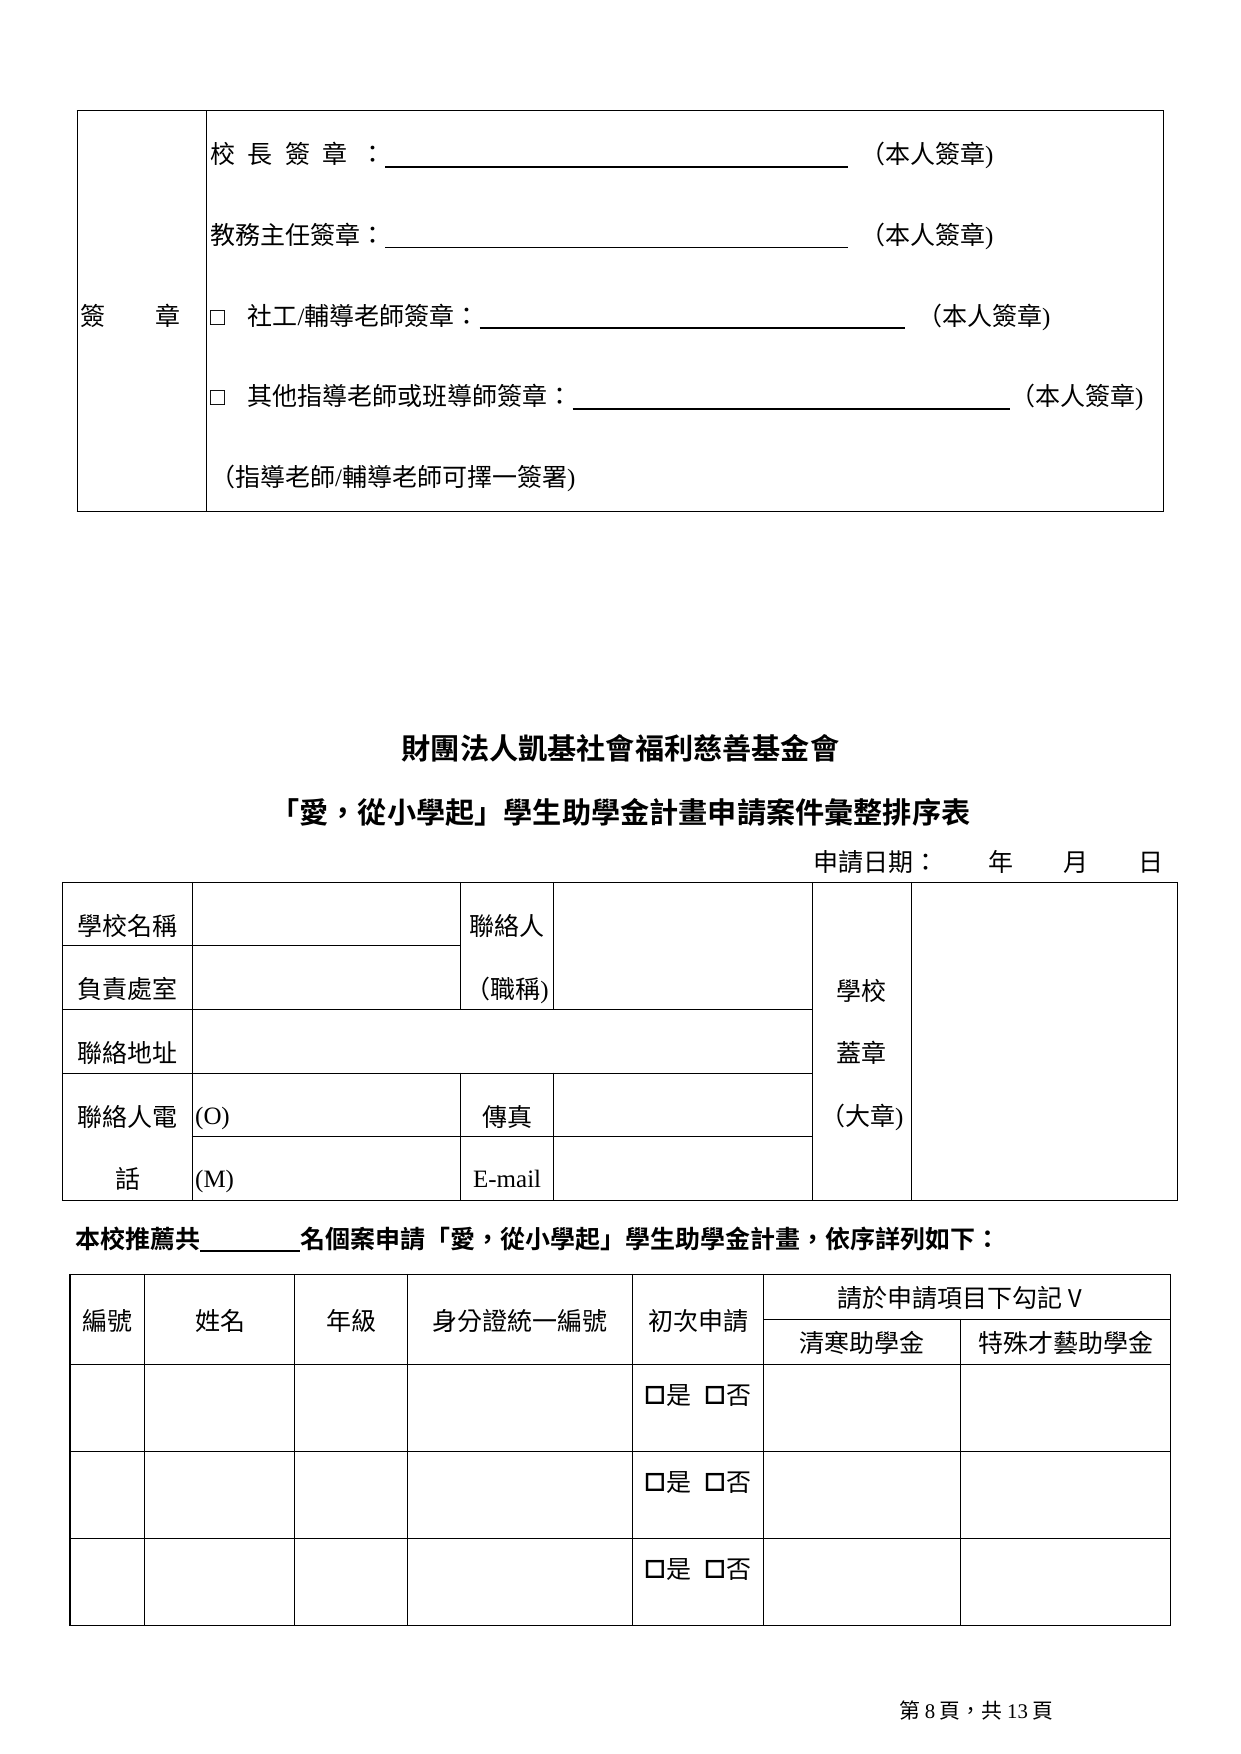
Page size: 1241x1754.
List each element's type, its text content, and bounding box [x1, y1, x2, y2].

table_header 請於申請項目下勾記V [764, 1275, 1170, 1319]
table_header 初次申請 [633, 1275, 763, 1364]
table_cell 校 長 簽 章 ： （本人簽章) 教務主任簽章： （本人簽章) 社工/輔導老師簽章： （本人簽章) 其他指導老師或班導師簽章： （本人簽章) （指導老師/輔導老師可擇一簽署) [207, 111, 1163, 511]
table_header 年級 [295, 1275, 407, 1364]
table_cell [408, 1452, 632, 1538]
text 申請日期： 年 月 日 [75, 832, 1163, 882]
table_cell [961, 1539, 1170, 1624]
table_header 編號 [71, 1275, 144, 1364]
table_cell (M) [193, 1137, 460, 1199]
table_cell [554, 1074, 812, 1136]
table_header 聯絡人（職稱) [461, 883, 553, 1009]
table_cell (O) [193, 1074, 460, 1136]
table_cell [764, 1365, 960, 1451]
table_cell [145, 1365, 294, 1451]
table_cell [71, 1452, 144, 1538]
table_header 學校名稱 [63, 883, 192, 945]
table_cell 是 否 [633, 1365, 763, 1451]
table_cell [764, 1452, 960, 1538]
table_cell 聯絡地址 [63, 1010, 192, 1072]
table_cell [764, 1539, 960, 1624]
table_header [193, 883, 460, 945]
table_header [912, 883, 1177, 1199]
table_header [554, 883, 812, 1009]
table_cell [554, 1137, 812, 1199]
table_cell 是 否 [633, 1452, 763, 1538]
table_cell [295, 1365, 407, 1451]
table_cell 清寒助學金 [764, 1320, 960, 1364]
table_cell 簽 章 [78, 111, 206, 511]
table_cell [193, 1010, 812, 1072]
table_cell [295, 1452, 407, 1538]
table_cell [408, 1365, 632, 1451]
table_cell [193, 946, 460, 1009]
table_header 學校 蓋章 （大章) [813, 883, 911, 1199]
table_cell 負責處室 [63, 946, 192, 1009]
table_cell [71, 1365, 144, 1451]
text 本校推薦共 名個案申請「愛，從小學起」學生助學金計畫，依序詳列如下： [75, 1219, 1053, 1256]
table_cell [408, 1539, 632, 1624]
text 「愛，從小學起」學生助學金計畫申請案件彙整排序表 [187, 769, 1053, 832]
table_cell [961, 1452, 1170, 1538]
table_cell [961, 1365, 1170, 1451]
table_cell [295, 1539, 407, 1624]
table_cell 傳真 [461, 1074, 553, 1136]
table_header 姓名 [145, 1275, 294, 1364]
table_cell [145, 1452, 294, 1538]
table_cell [71, 1539, 144, 1624]
table_cell E-mail [461, 1137, 553, 1199]
table_header 身分證統一編號 [408, 1275, 632, 1364]
table_cell 是 否 [633, 1539, 763, 1624]
text 財團法人凱基社會福利慈善基金會 [187, 719, 1053, 769]
table_cell 聯絡人電話 [63, 1074, 192, 1199]
table_cell [145, 1539, 294, 1624]
table_cell 特殊才藝助學金 [961, 1320, 1170, 1364]
